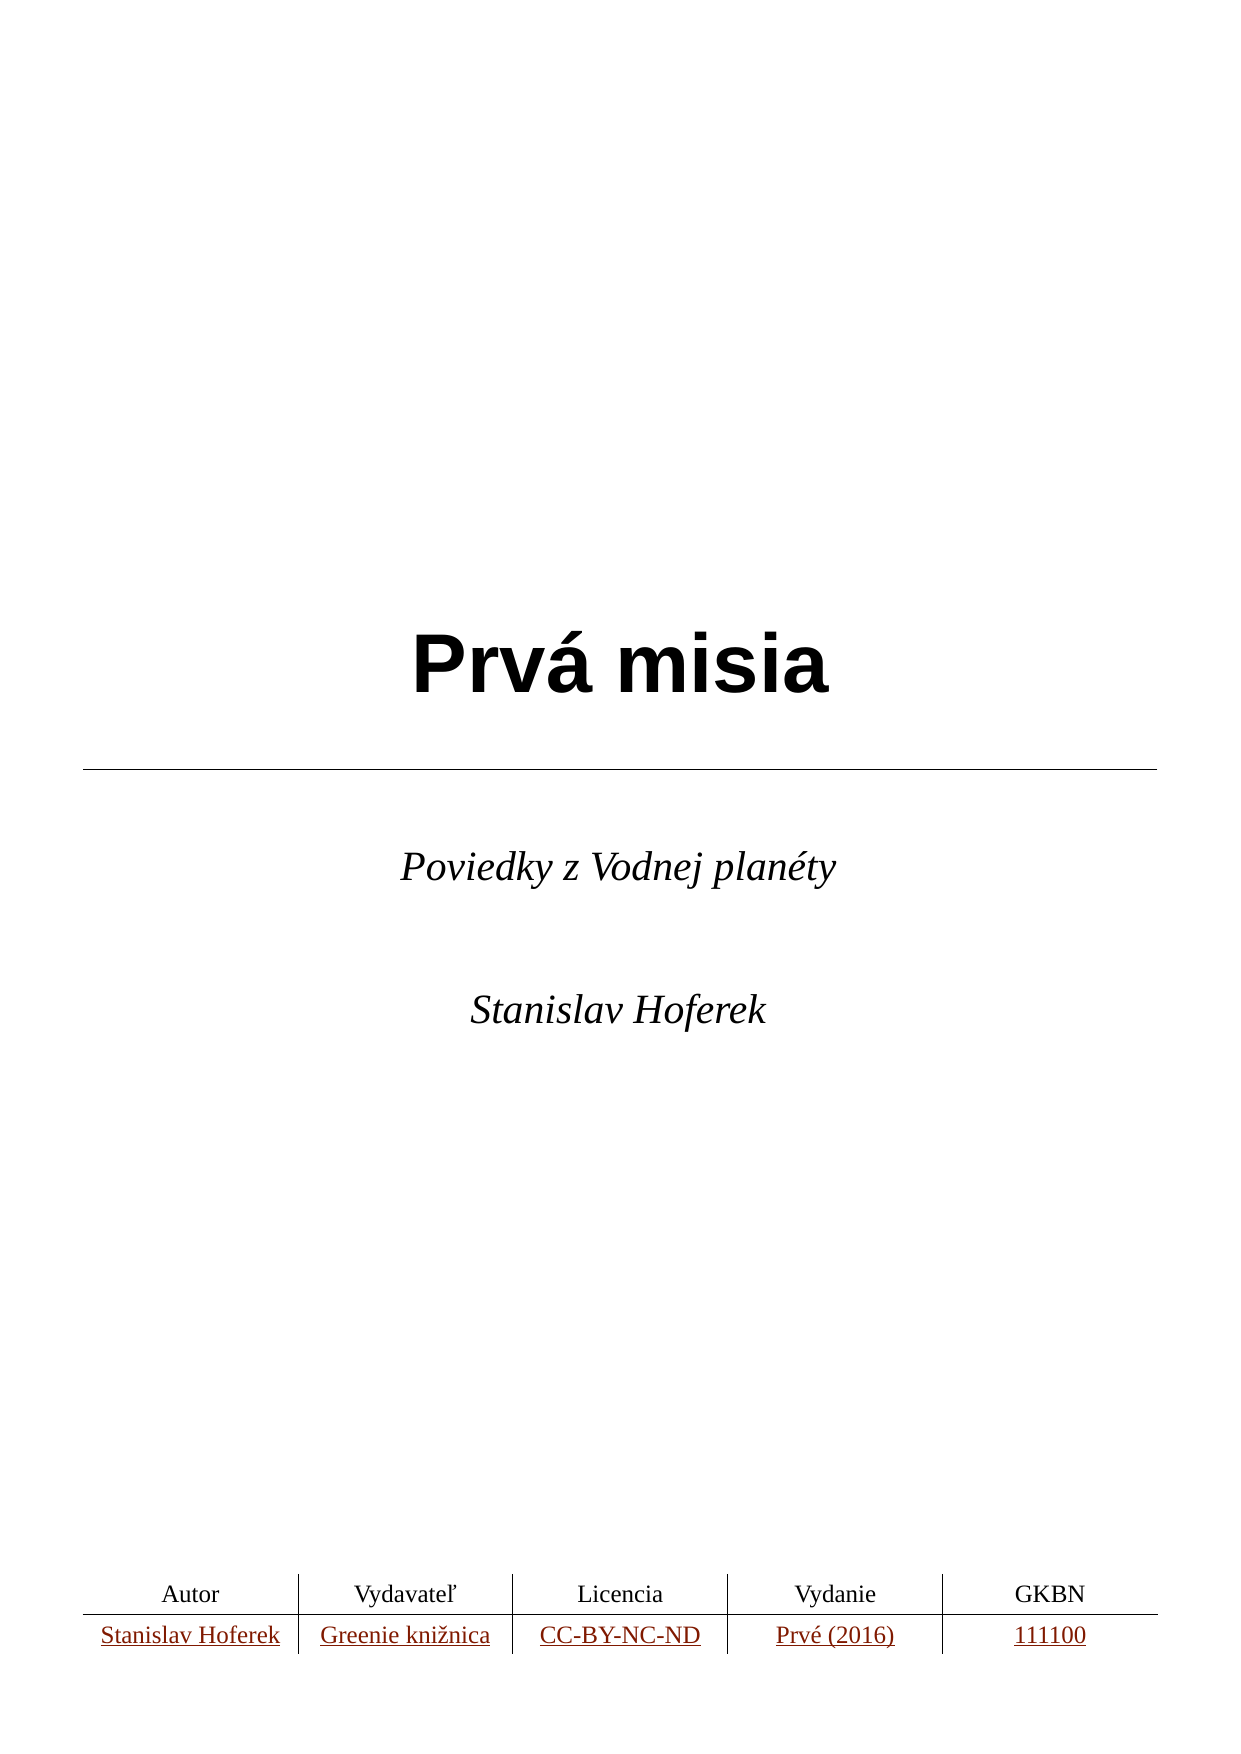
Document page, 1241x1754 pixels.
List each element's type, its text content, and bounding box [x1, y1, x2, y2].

table_cell Stanislav Hoferek [83, 1615, 298, 1654]
table_cell Greenie knižnica [299, 1615, 512, 1654]
table_header Vydanie [728, 1574, 942, 1614]
table_header Vydavateľ [299, 1574, 512, 1614]
subtitle Prvá misia [83, 555, 1157, 769]
text Poviedky z Vodnej planéty [83, 841, 1157, 889]
table_cell 111100 [943, 1615, 1157, 1654]
table_header Autor [83, 1574, 298, 1614]
table_cell Prvé (2016) [728, 1615, 942, 1654]
table_header GKBN [943, 1574, 1157, 1614]
table_cell CC-BY-NC-ND [513, 1615, 727, 1654]
text Stanislav Hoferek [83, 985, 1157, 1033]
table_header Licencia [513, 1574, 727, 1614]
